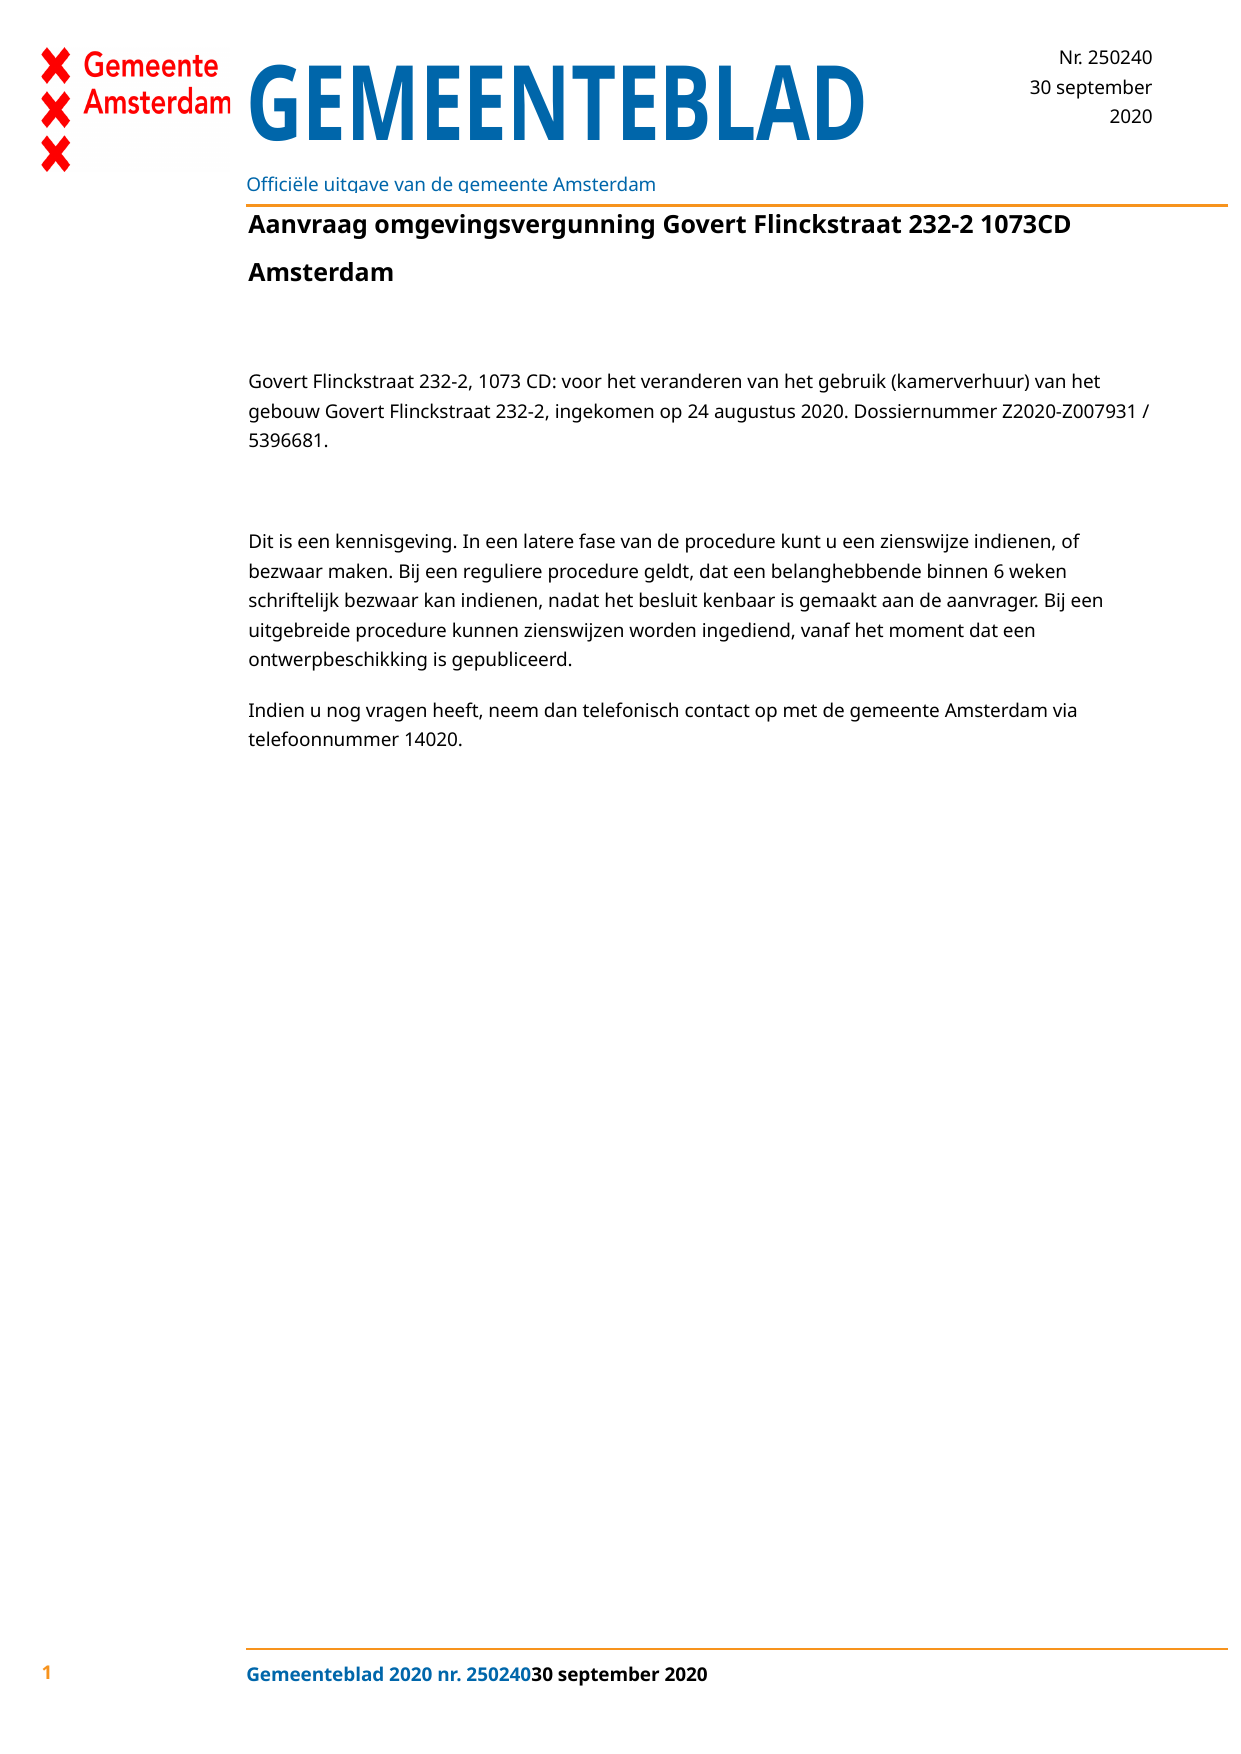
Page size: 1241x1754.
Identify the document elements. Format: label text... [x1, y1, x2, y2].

picture [41, 47, 231, 172]
text Govert Flinckstraat 232-2, 1073 CD: voor het veranderen van het gebruik (kamerverhuur) van het gebouw Govert Flinckstraat 232-2, ingekomen op 24 augustus 2020. Dossiernummer Z2020-Z007931 / 5396681. [248, 368, 1152, 453]
text Aanvraag omgevingsvergunning Govert Flinckstraat 232-2 1073CD Amsterdam [248, 207, 1152, 288]
text Dit is een kennisgeving. In een latere fase van de procedure kunt u een zienswijze indienen, of bezwaar maken. Bij een reguliere procedure geldt, dat een belanghebbende binnen 6 weken schriftelijk bezwaar kan indienen, nadat het besluit kenbaar is gemaakt aan de aanvrager. Bij een uitgebreide procedure kunnen zienswijzen worden ingediend, vanaf het moment dat een ontwerpbeschikking is gepubliceerd. [248, 528, 1152, 672]
text Indien u nog vragen heeft, neem dan telefonisch contact op met de gemeente Amsterdam via telefoonnummer 14020. [248, 697, 1152, 752]
